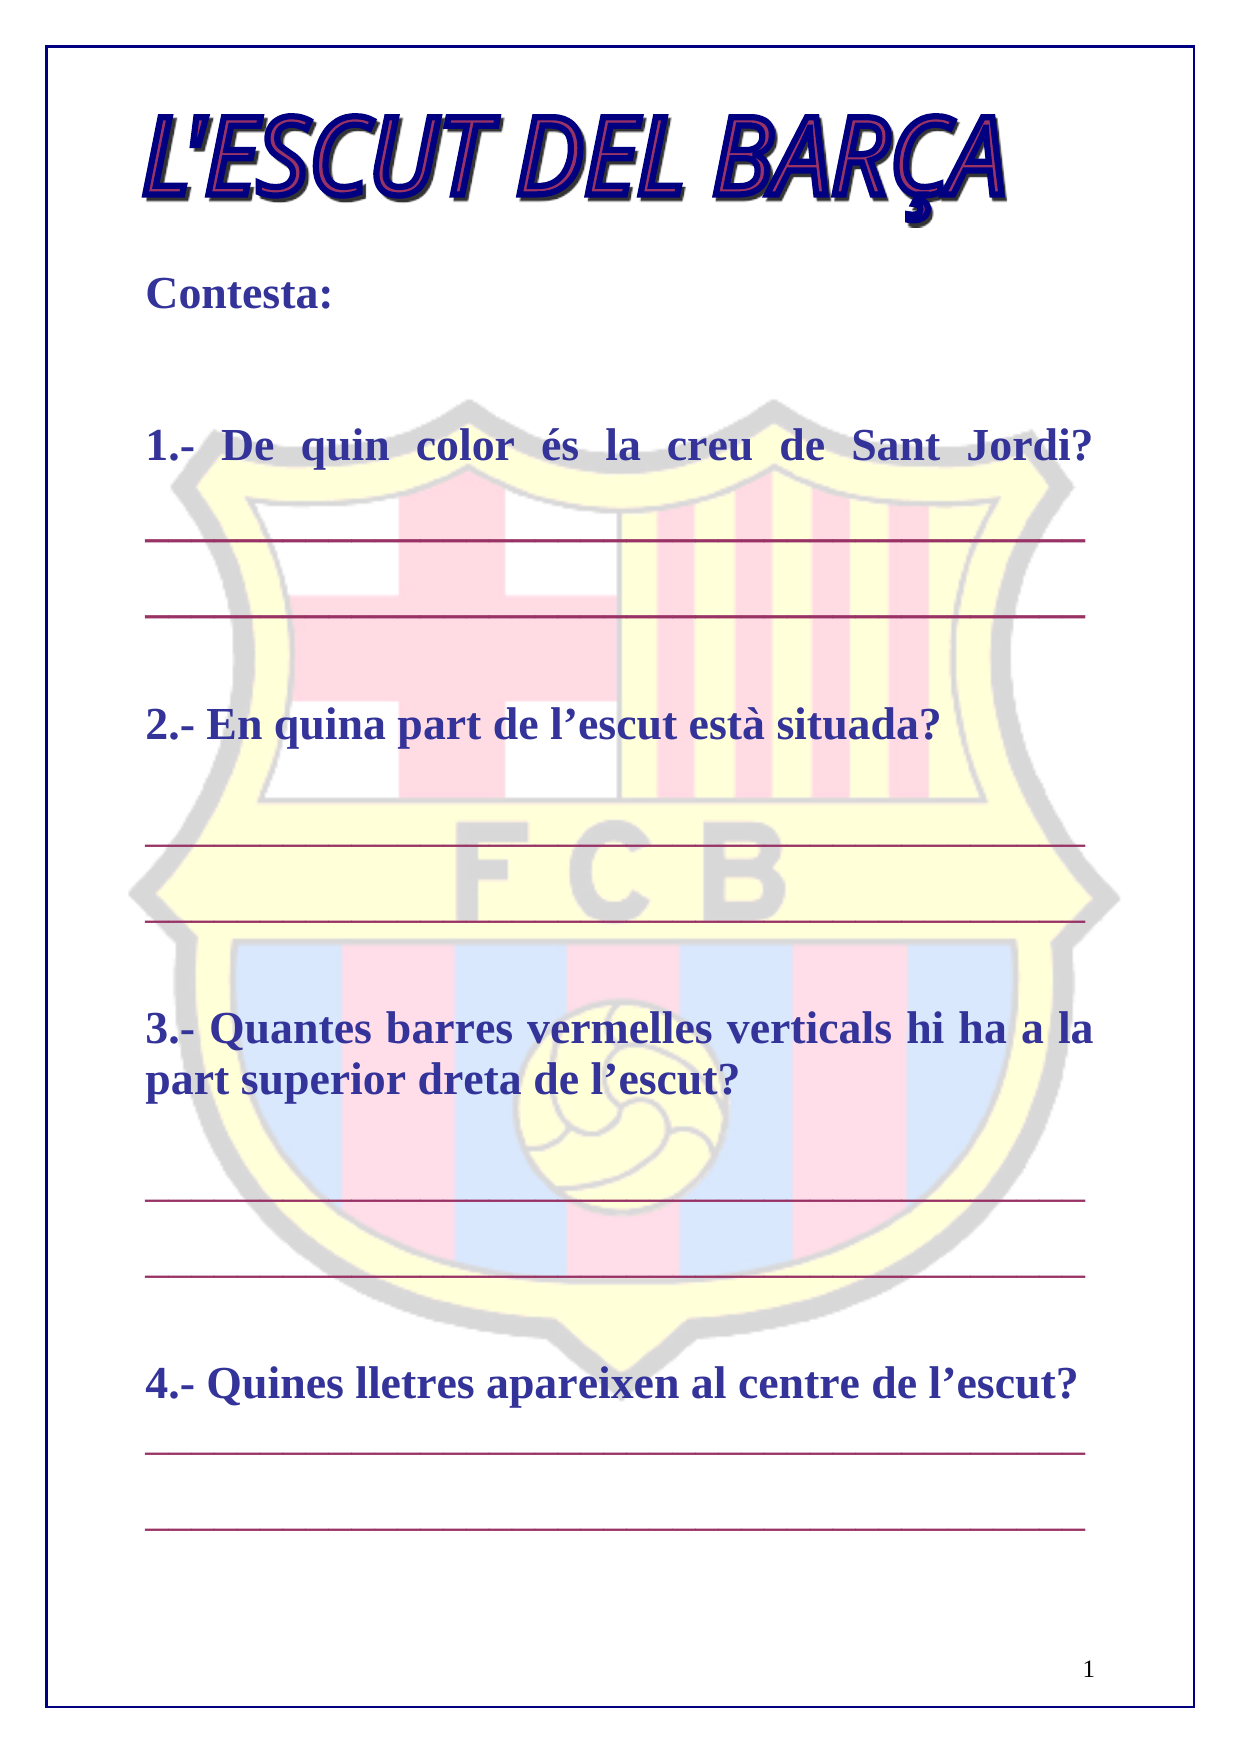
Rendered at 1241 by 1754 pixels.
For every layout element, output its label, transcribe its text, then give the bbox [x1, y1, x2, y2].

text _________________________________________ [145, 1485, 1095, 1536]
text _________________________________________ [145, 1415, 1095, 1459]
text Contesta: [145, 268, 1095, 318]
